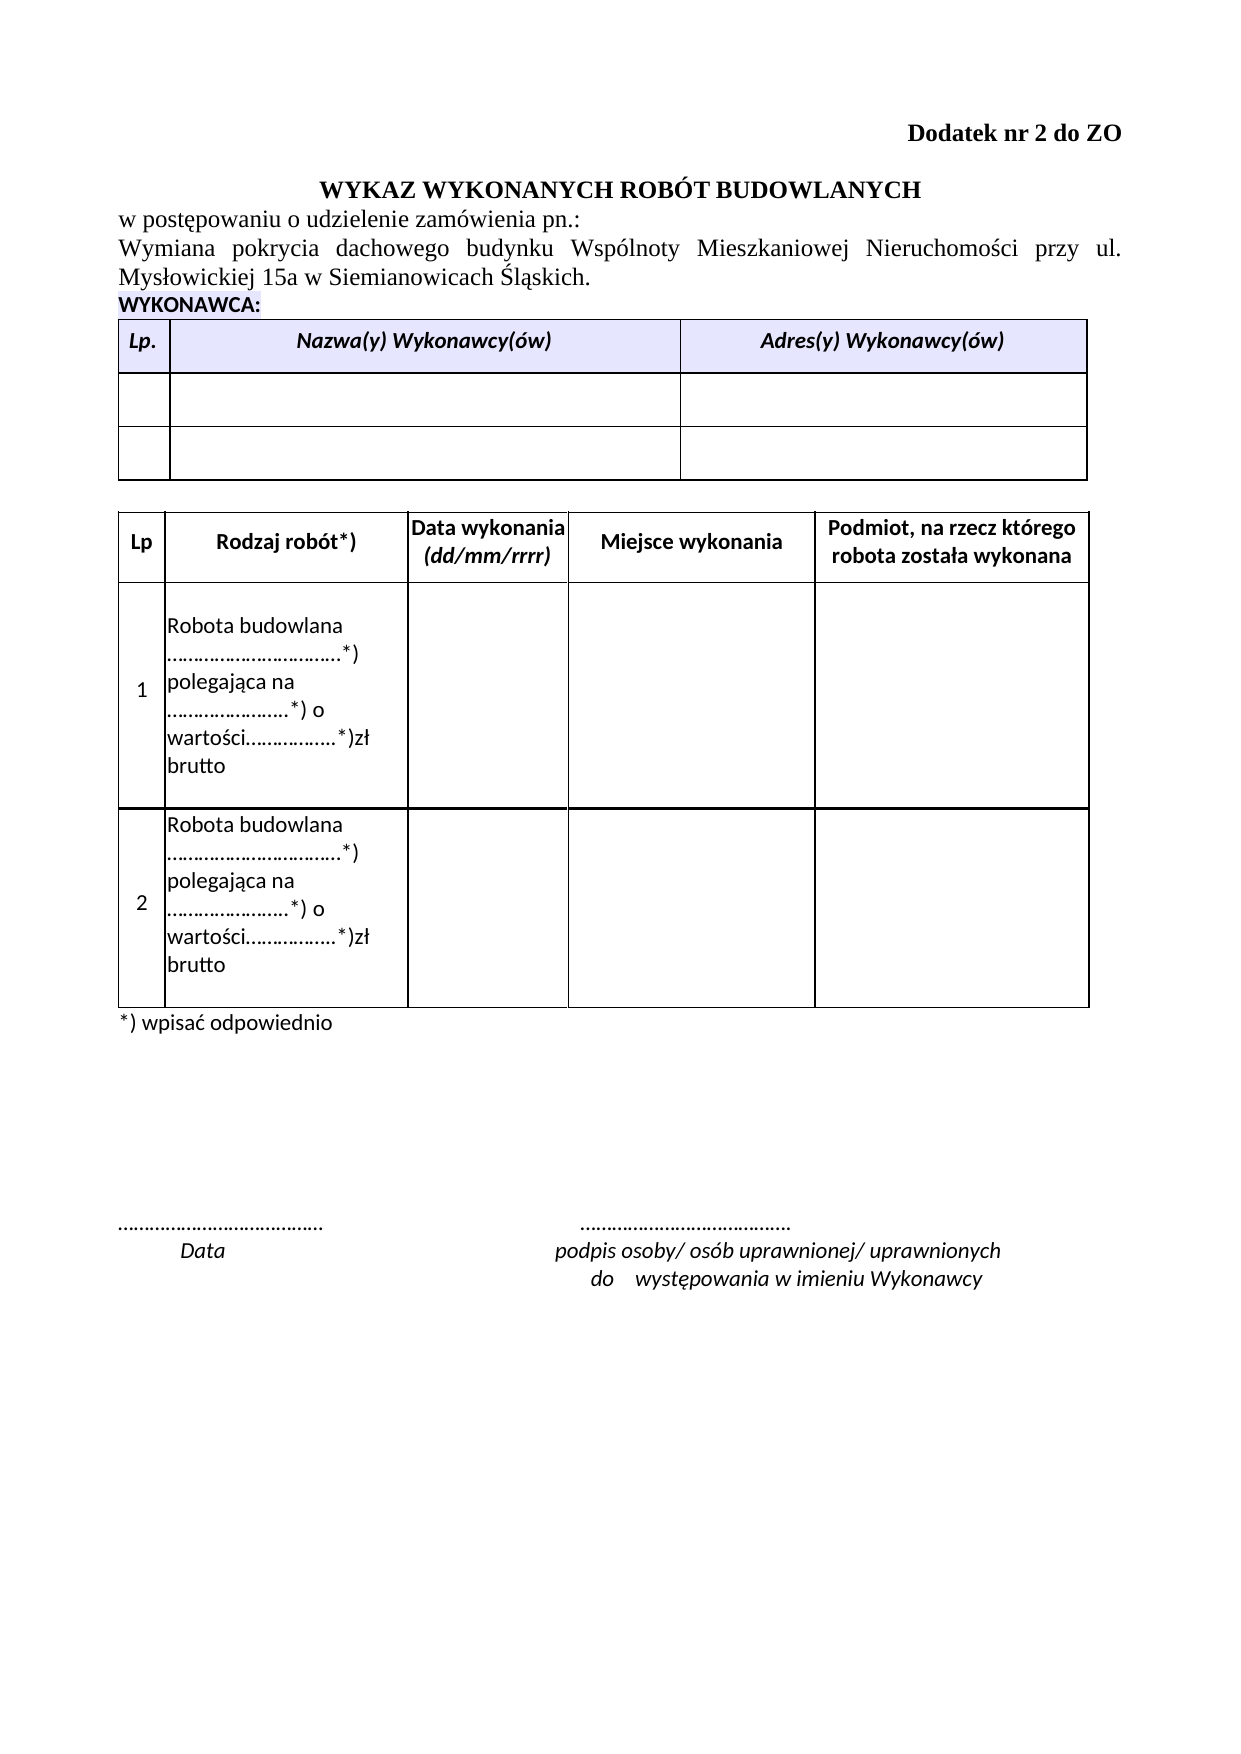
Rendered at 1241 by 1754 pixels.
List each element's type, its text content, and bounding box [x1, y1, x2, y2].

text Wymiana pokrycia dachowego budynku Wspólnoty Mieszkaniowej Nieruchomości przy ul. Mysłowickiej 15a w Siemianowicach Śląskich. [118, 233, 1122, 291]
table_header Podmiot, na rzecz którego robota została wykonana [816, 513, 1088, 582]
table_cell [816, 810, 1088, 1007]
table_header Nazwa(y) Wykonawcy(ów) [171, 320, 680, 372]
text ………………………………… …………………………………. [118, 1208, 1122, 1237]
table_cell [569, 583, 814, 807]
table_cell [119, 427, 169, 479]
table_cell [171, 374, 680, 426]
table_cell 2 [119, 810, 164, 1007]
text *) wpisać odpowiednio [118, 1008, 1122, 1036]
table_header Adres(y) Wykonawcy(ów) [681, 320, 1086, 372]
table_cell 1 [119, 583, 164, 807]
table_cell [409, 583, 567, 807]
text Dodatek nr 2 do ZO [118, 118, 1122, 147]
table_cell Robota budowlana ……………………………*) polegająca na …………………..*) o wartości……………..*)zł brutto [166, 583, 407, 807]
table_header Lp. [119, 320, 169, 372]
table_header Lp [119, 513, 164, 582]
table_cell [409, 810, 567, 1007]
table_header Rodzaj robót*) [166, 513, 407, 582]
table_cell [119, 374, 169, 426]
table_header Miejsce wykonania [569, 513, 814, 582]
table_header Data wykonania (dd/mm/rrrr) [409, 513, 567, 582]
table_cell [171, 427, 680, 479]
table_cell [816, 583, 1088, 807]
text WYKAZ WYKONANYCH ROBÓT BUDOWLANYCH [118, 176, 1122, 204]
table_cell Robota budowlana ……………………………*) polegająca na …………………..*) o wartości……………..*)zł brutto [166, 810, 407, 1007]
table_cell [681, 427, 1086, 479]
text Data podpis osoby/ osób uprawnionej/ uprawnionych do występowania w imieniu Wykonawcy [118, 1237, 1122, 1293]
text WYKONAWCA: [118, 291, 1122, 319]
table_cell [569, 810, 814, 1007]
text w postępowaniu o udzielenie zamówienia pn.: [118, 204, 1122, 233]
table_cell [681, 374, 1086, 426]
